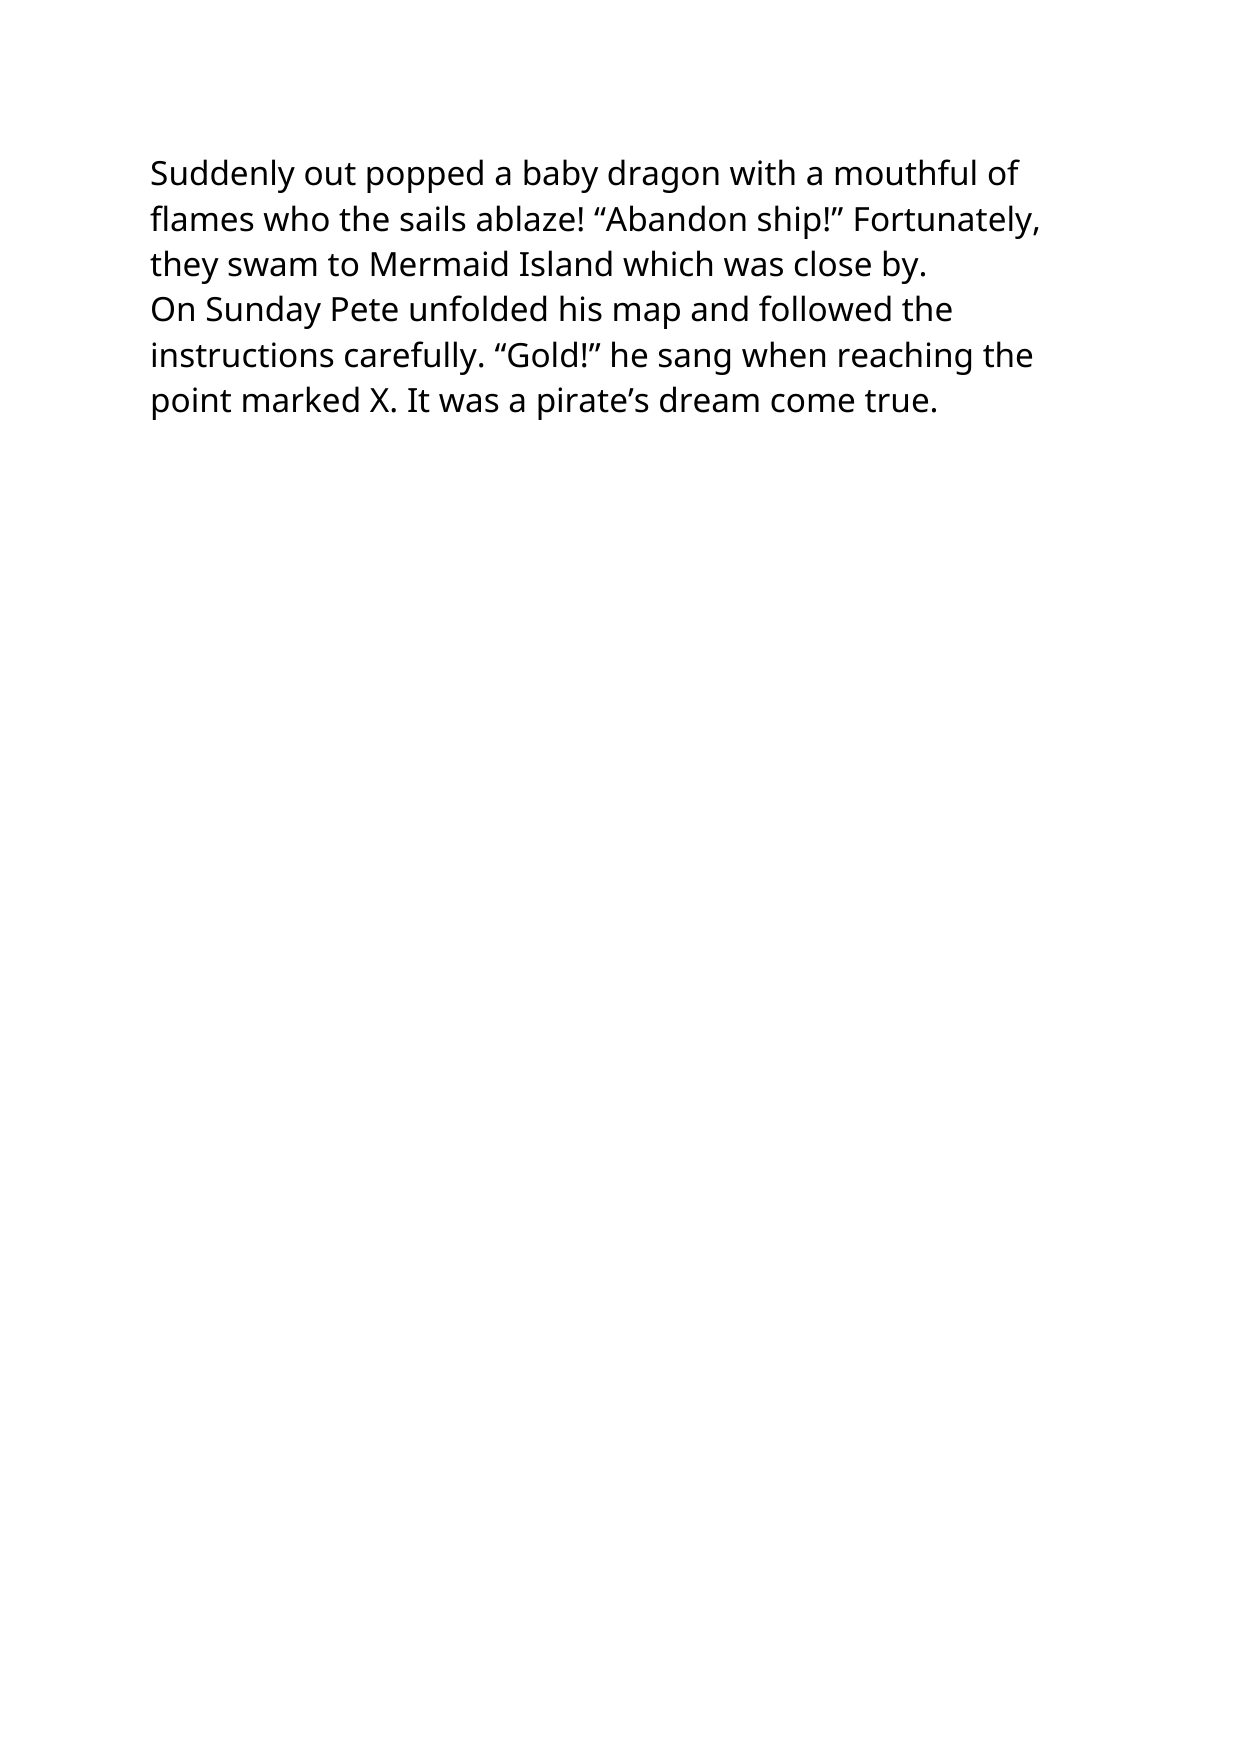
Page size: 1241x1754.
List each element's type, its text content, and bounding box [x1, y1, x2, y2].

text On Sunday Pete unfolded his map and followed the instructions carefully. “Gold!” he sang when reaching the point marked X. It was a pirate’s dream come true. [150, 286, 1090, 422]
text Suddenly out popped a baby dragon with a mouthful of flames who the sails ablaze! “Abandon ship!” Fortunately, they swam to Mermaid Island which was close by. [150, 150, 1090, 286]
